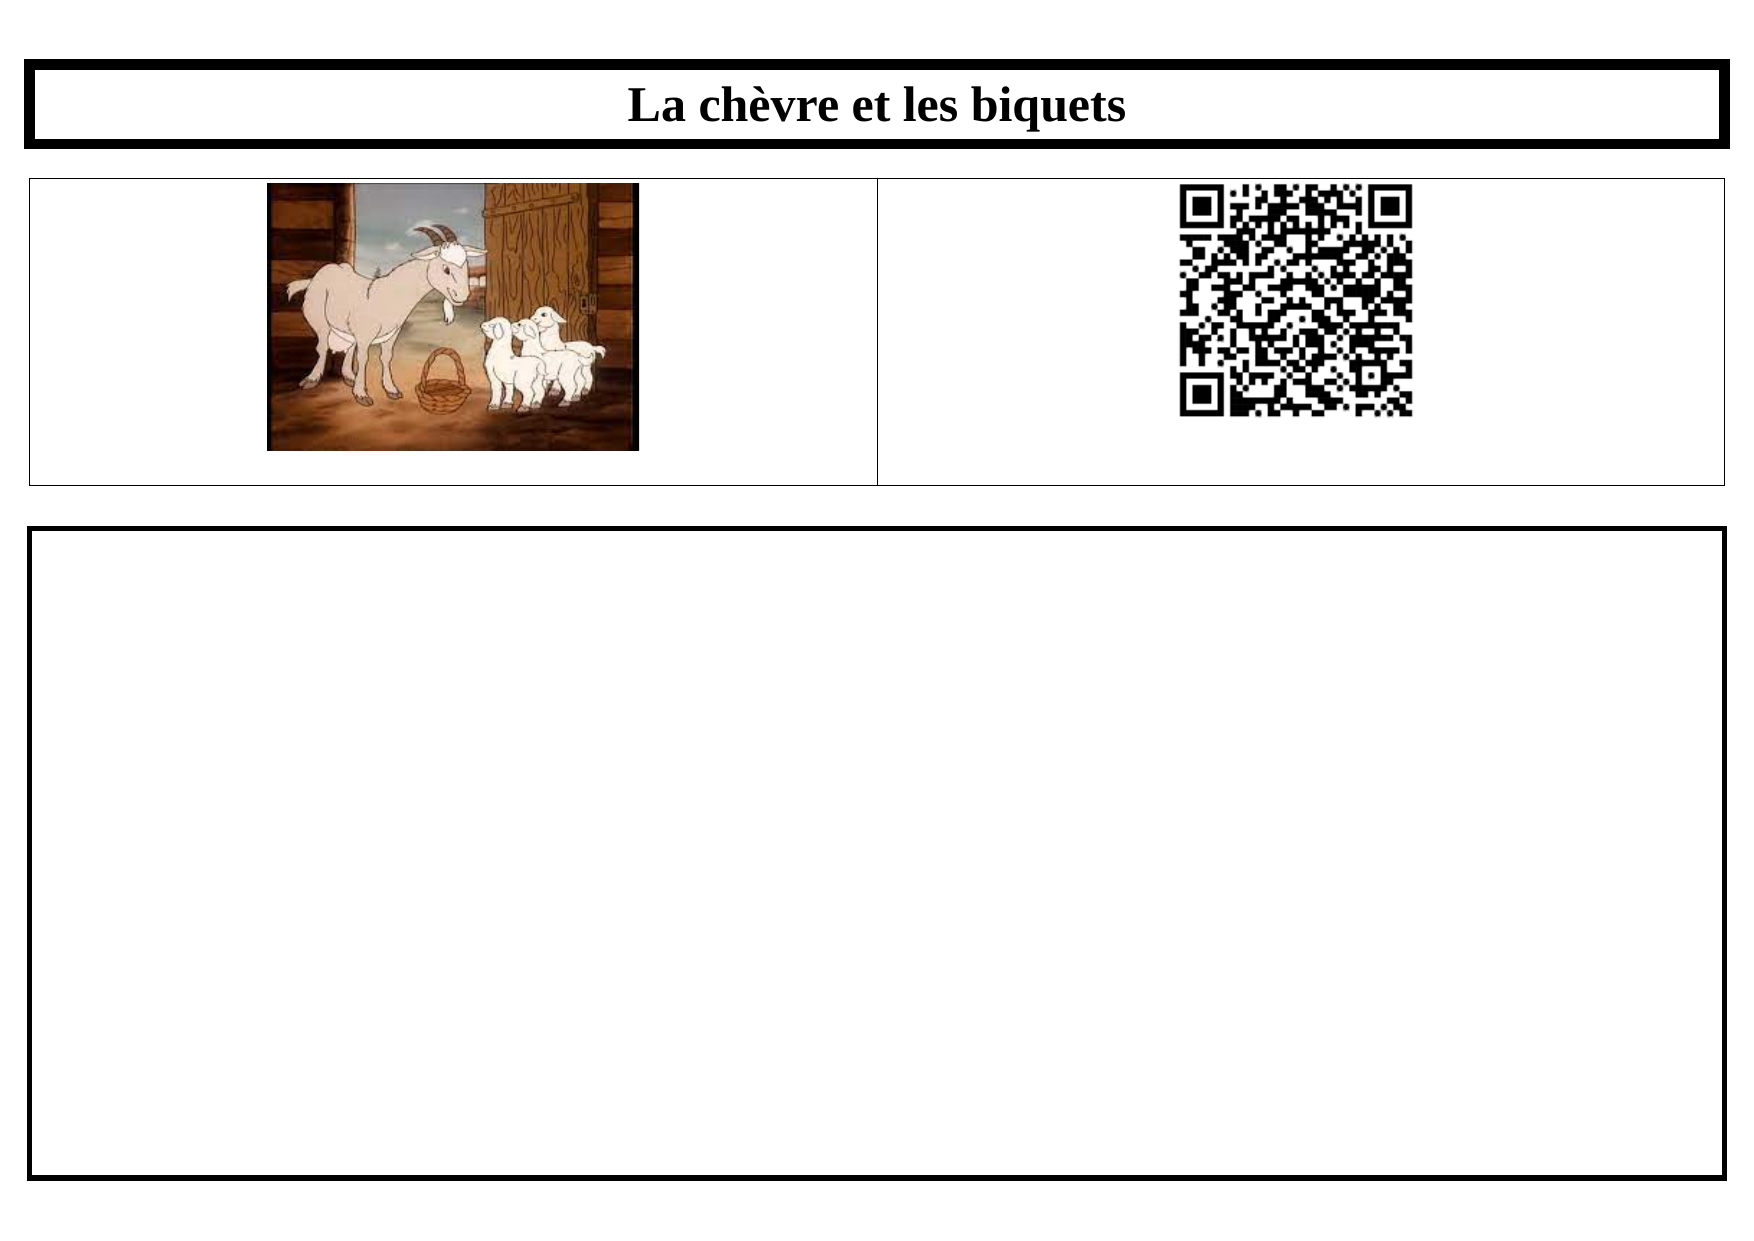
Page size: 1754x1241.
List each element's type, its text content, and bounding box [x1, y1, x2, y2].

table_header [878, 184, 1724, 485]
table_header [30, 179, 877, 183]
picture [267, 183, 640, 451]
picture [1174, 183, 1428, 426]
table_header [30, 184, 877, 485]
table_header La chèvre et les biquets [35, 70, 1719, 138]
table_header [878, 179, 1724, 183]
table_header [32, 531, 1722, 1175]
